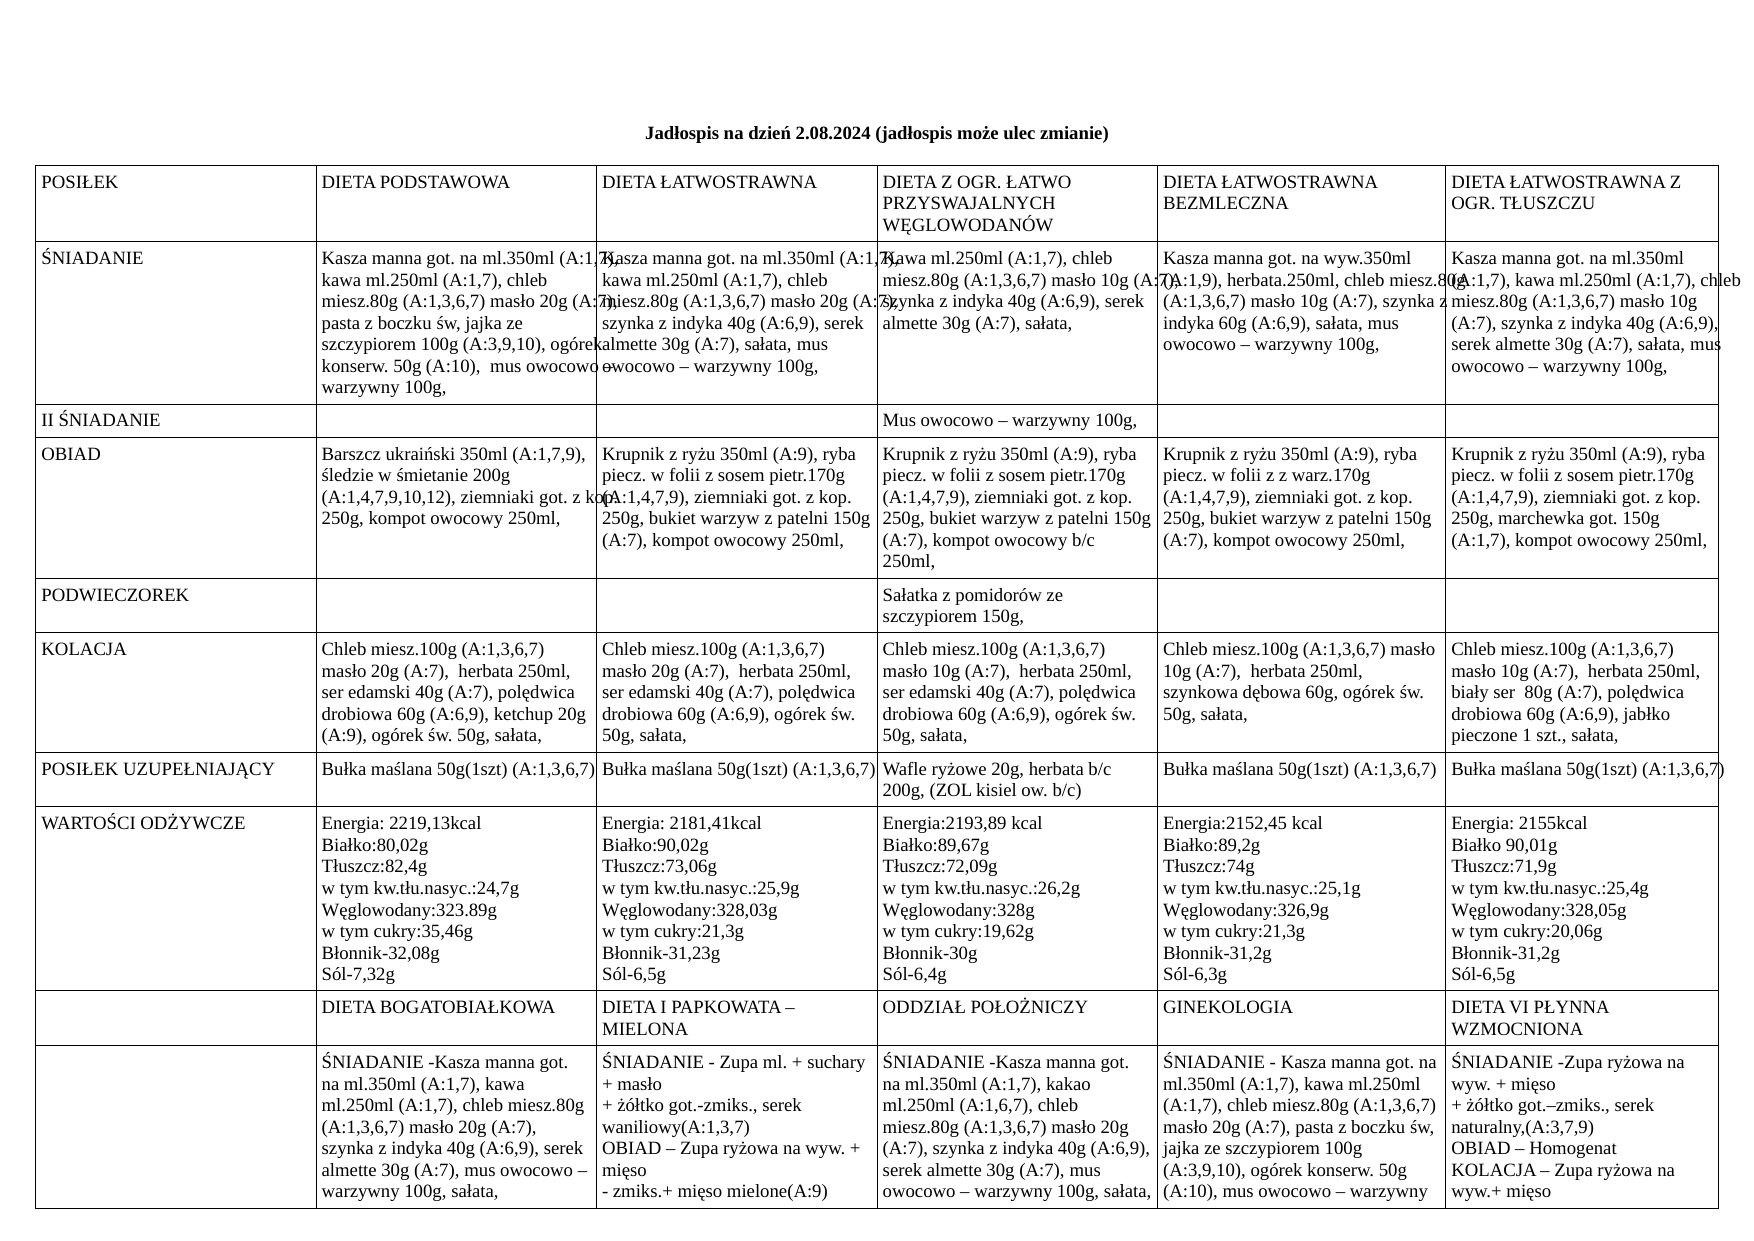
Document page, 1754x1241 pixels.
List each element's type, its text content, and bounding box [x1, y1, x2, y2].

table_cell [317, 405, 596, 437]
table_cell [597, 579, 877, 632]
table_cell Chleb miesz.100g (A:1,3,6,7) masło 20g (A:7), herbata 250ml, ser edamski 40g (A:7), polędwica drobiowa 60g (A:6,9), ketchup 20g (A:9), ogórek św. 50g, sałata, [317, 633, 596, 752]
table_cell ODDZIAŁ POŁOŻNICZY [878, 991, 1157, 1045]
table_cell ŚNIADANIE -Kasza manna got. na ml.350ml (A:1,7), kakao ml.250ml (A:1,6,7), chleb miesz.80g (A:1,3,6,7) masło 20g (A:7), szynka z indyka 40g (A:6,9), serek almette 30g (A:7), mus owocowo – warzywny 100g, sałata, [878, 1046, 1157, 1208]
table_cell Energia: 2219,13kcal Białko:80,02g Tłuszcz:82,4g w tym kw.tłu.nasyc.:24,7g Węglowodany:323.89g w tym cukry:35,46g Błonnik-32,08g Sól-7,32g [317, 807, 596, 990]
table_cell DIETA VI PŁYNNA WZMOCNIONA [1446, 991, 1718, 1045]
table_cell Krupnik z ryżu 350ml (A:9), ryba piecz. w folii z sosem pietr.170g (A:1,4,7,9), ziemniaki got. z kop. 250g, bukiet warzyw z patelni 150g (A:7), kompot owocowy b/c 250ml, [878, 438, 1157, 578]
table_cell [1446, 405, 1718, 437]
table_cell Kasza manna got. na wyw.350ml (A:1,9), herbata.250ml, chleb miesz.80g (A:1,3,6,7) masło 10g (A:7), szynka z indyka 60g (A:6,9), sałata, mus owocowo – warzywny 100g, [1158, 242, 1445, 403]
table_header DIETA ŁATWOSTRAWNA [597, 166, 877, 241]
table_cell Krupnik z ryżu 350ml (A:9), ryba piecz. w folii z z warz.170g (A:1,4,7,9), ziemniaki got. z kop. 250g, bukiet warzyw z patelni 150g (A:7), kompot owocowy 250ml, [1158, 438, 1445, 578]
table_cell Chleb miesz.100g (A:1,3,6,7) masło 10g (A:7), herbata 250ml, ser edamski 40g (A:7), polędwica drobiowa 60g (A:6,9), ogórek św. 50g, sałata, [878, 633, 1157, 752]
table_header POSIŁEK [36, 166, 316, 241]
table_cell OBIAD [36, 438, 316, 578]
table_cell ŚNIADANIE -Kasza manna got. na ml.350ml (A:1,7), kawa ml.250ml (A:1,7), chleb miesz.80g (A:1,3,6,7) masło 20g (A:7), szynka z indyka 40g (A:6,9), serek almette 30g (A:7), mus owocowo – warzywny 100g, sałata, [317, 1046, 596, 1208]
table_cell POSIŁEK UZUPEŁNIAJĄCY [36, 753, 316, 806]
table_cell Kasza manna got. na ml.350ml (A:1,7), kawa ml.250ml (A:1,7), chleb miesz.80g (A:1,3,6,7) masło 20g (A:7), szynka z indyka 40g (A:6,9), serek almette 30g (A:7), sałata, mus owocowo – warzywny 100g, [597, 242, 877, 403]
text Jadłospis na dzień 2.08.2024 (jadłospis może ulec zmianie) [35, 122, 1718, 143]
table_cell Kawa ml.250ml (A:1,7), chleb miesz.80g (A:1,3,6,7) masło 10g (A:7), szynka z indyka 40g (A:6,9), serek almette 30g (A:7), sałata, [878, 242, 1157, 403]
table_cell [1446, 579, 1718, 632]
table_cell ŚNIADANIE [36, 242, 316, 403]
table_cell [597, 405, 877, 437]
table_cell [317, 579, 596, 632]
table_cell Bułka maślana 50g(1szt) (A:1,3,6,7) [317, 753, 596, 806]
table_cell Sałatka z pomidorów ze szczypiorem 150g, [878, 579, 1157, 632]
table_cell Krupnik z ryżu 350ml (A:9), ryba piecz. w folii z sosem pietr.170g (A:1,4,7,9), ziemniaki got. z kop. 250g, bukiet warzyw z patelni 150g (A:7), kompot owocowy 250ml, [597, 438, 877, 578]
table_cell Bułka maślana 50g(1szt) (A:1,3,6,7) [1158, 753, 1445, 806]
table_header DIETA ŁATWOSTRAWNA BEZMLECZNA [1158, 166, 1445, 241]
table_cell ŚNIADANIE -Zupa ryżowa na wyw. + mięso + żółtko got.–zmiks., serek naturalny,(A:3,7,9) OBIAD – Homogenat KOLACJA – Zupa ryżowa na wyw.+ mięso + żółtko got.- zmiksowana (A:3,9) II ŚNIADANIE- Sok owocowo – warzywny, PODWIECZOREK – mus owocowo – warzywny 100g, Posiłek uzupełniający –Jogurt naturalny (A:7), [1446, 1046, 1718, 1208]
table_cell Energia:2193,89 kcal Białko:89,67g Tłuszcz:72,09g w tym kw.tłu.nasyc.:26,2g Węglowodany:328g w tym cukry:19,62g Błonnik-30g Sól-6,4g [878, 807, 1157, 990]
table_cell Chleb miesz.100g (A:1,3,6,7) masło 20g (A:7), herbata 250ml, ser edamski 40g (A:7), polędwica drobiowa 60g (A:6,9), ogórek św. 50g, sałata, [597, 633, 877, 752]
table_cell Bułka maślana 50g(1szt) (A:1,3,6,7) [1446, 753, 1718, 806]
table_cell Energia: 2155kcal Białko 90,01g Tłuszcz:71,9g w tym kw.tłu.nasyc.:25,4g Węglowodany:328,05g w tym cukry:20,06g Błonnik-31,2g Sól-6,5g [1446, 807, 1718, 990]
table_cell Barszcz ukraiński 350ml (A:1,7,9), śledzie w śmietanie 200g (A:1,4,7,9,10,12), ziemniaki got. z kop. 250g, kompot owocowy 250ml, [317, 438, 596, 578]
table_header DIETA PODSTAWOWA [317, 166, 596, 241]
table_cell Krupnik z ryżu 350ml (A:9), ryba piecz. w folii z sosem pietr.170g (A:1,4,7,9), ziemniaki got. z kop. 250g, marchewka got. 150g (A:1,7), kompot owocowy 250ml, [1446, 438, 1718, 578]
table_cell WARTOŚCI ODŻYWCZE [36, 807, 316, 990]
table_cell DIETA I PAPKOWATA – MIELONA [597, 991, 877, 1045]
table_cell Kasza manna got. na ml.350ml (A:1,7), kawa ml.250ml (A:1,7), chleb miesz.80g (A:1,3,6,7) masło 20g (A:7), pasta z boczku św, jajka ze szczypiorem 100g (A:3,9,10), ogórek konserw. 50g (A:10), mus owocowo – warzywny 100g, [317, 242, 596, 403]
table_cell [36, 991, 316, 1045]
table_cell [36, 1046, 316, 1208]
table_cell Kasza manna got. na ml.350ml (A:1,7), kawa ml.250ml (A:1,7), chleb miesz.80g (A:1,3,6,7) masło 10g (A:7), szynka z indyka 40g (A:6,9), serek almette 30g (A:7), sałata, mus owocowo – warzywny 100g, [1446, 242, 1718, 403]
table_cell GINEKOLOGIA [1158, 991, 1445, 1045]
table_cell PODWIECZOREK [36, 579, 316, 632]
table_cell [1158, 579, 1445, 632]
table_cell Bułka maślana 50g(1szt) (A:1,3,6,7) [597, 753, 877, 806]
table_header DIETA Z OGR. ŁATWO PRZYSWAJALNYCH WĘGLOWODANÓW [878, 166, 1157, 241]
table_cell Chleb miesz.100g (A:1,3,6,7) masło 10g (A:7), herbata 250ml, szynkowa dębowa 60g, ogórek św. 50g, sałata, [1158, 633, 1445, 752]
table_cell [1158, 405, 1445, 437]
table_cell ŚNIADANIE - Zupa ml. + suchary + masło + żółtko got.-zmiks., serek waniliowy(A:1,3,7) OBIAD – Zupa ryżowa na wyw. + mięso - zmiks.+ mięso mielone(A:9) [597, 1046, 877, 1208]
table_cell DIETA BOGATOBIAŁKOWA [317, 991, 596, 1045]
table_cell Chleb miesz.100g (A:1,3,6,7) masło 10g (A:7), herbata 250ml, biały ser 80g (A:7), polędwica drobiowa 60g (A:6,9), jabłko pieczone 1 szt., sałata, [1446, 633, 1718, 752]
table_cell Wafle ryżowe 20g, herbata b/c 200g, (ZOL kisiel ow. b/c) [878, 753, 1157, 806]
table_cell Mus owocowo – warzywny 100g, [878, 405, 1157, 437]
table_header DIETA ŁATWOSTRAWNA Z OGR. TŁUSZCZU [1446, 166, 1718, 241]
table_cell ŚNIADANIE - Kasza manna got. na ml.350ml (A:1,7), kawa ml.250ml (A:1,7), chleb miesz.80g (A:1,3,6,7) masło 20g (A:7), pasta z boczku św, jajka ze szczypiorem 100g (A:3,9,10), ogórek konserw. 50g (A:10), mus owocowo – warzywny [1158, 1046, 1445, 1208]
table_cell II ŚNIADANIE [36, 405, 316, 437]
table_cell KOLACJA [36, 633, 316, 752]
table_cell Energia: 2181,41kcal Białko:90,02g Tłuszcz:73,06g w tym kw.tłu.nasyc.:25,9g Węglowodany:328,03g w tym cukry:21,3g Błonnik-31,23g Sól-6,5g [597, 807, 877, 990]
table_cell Energia:2152,45 kcal Białko:89,2g Tłuszcz:74g w tym kw.tłu.nasyc.:25,1g Węglowodany:326,9g w tym cukry:21,3g Błonnik-31,2g Sól-6,3g [1158, 807, 1445, 990]
